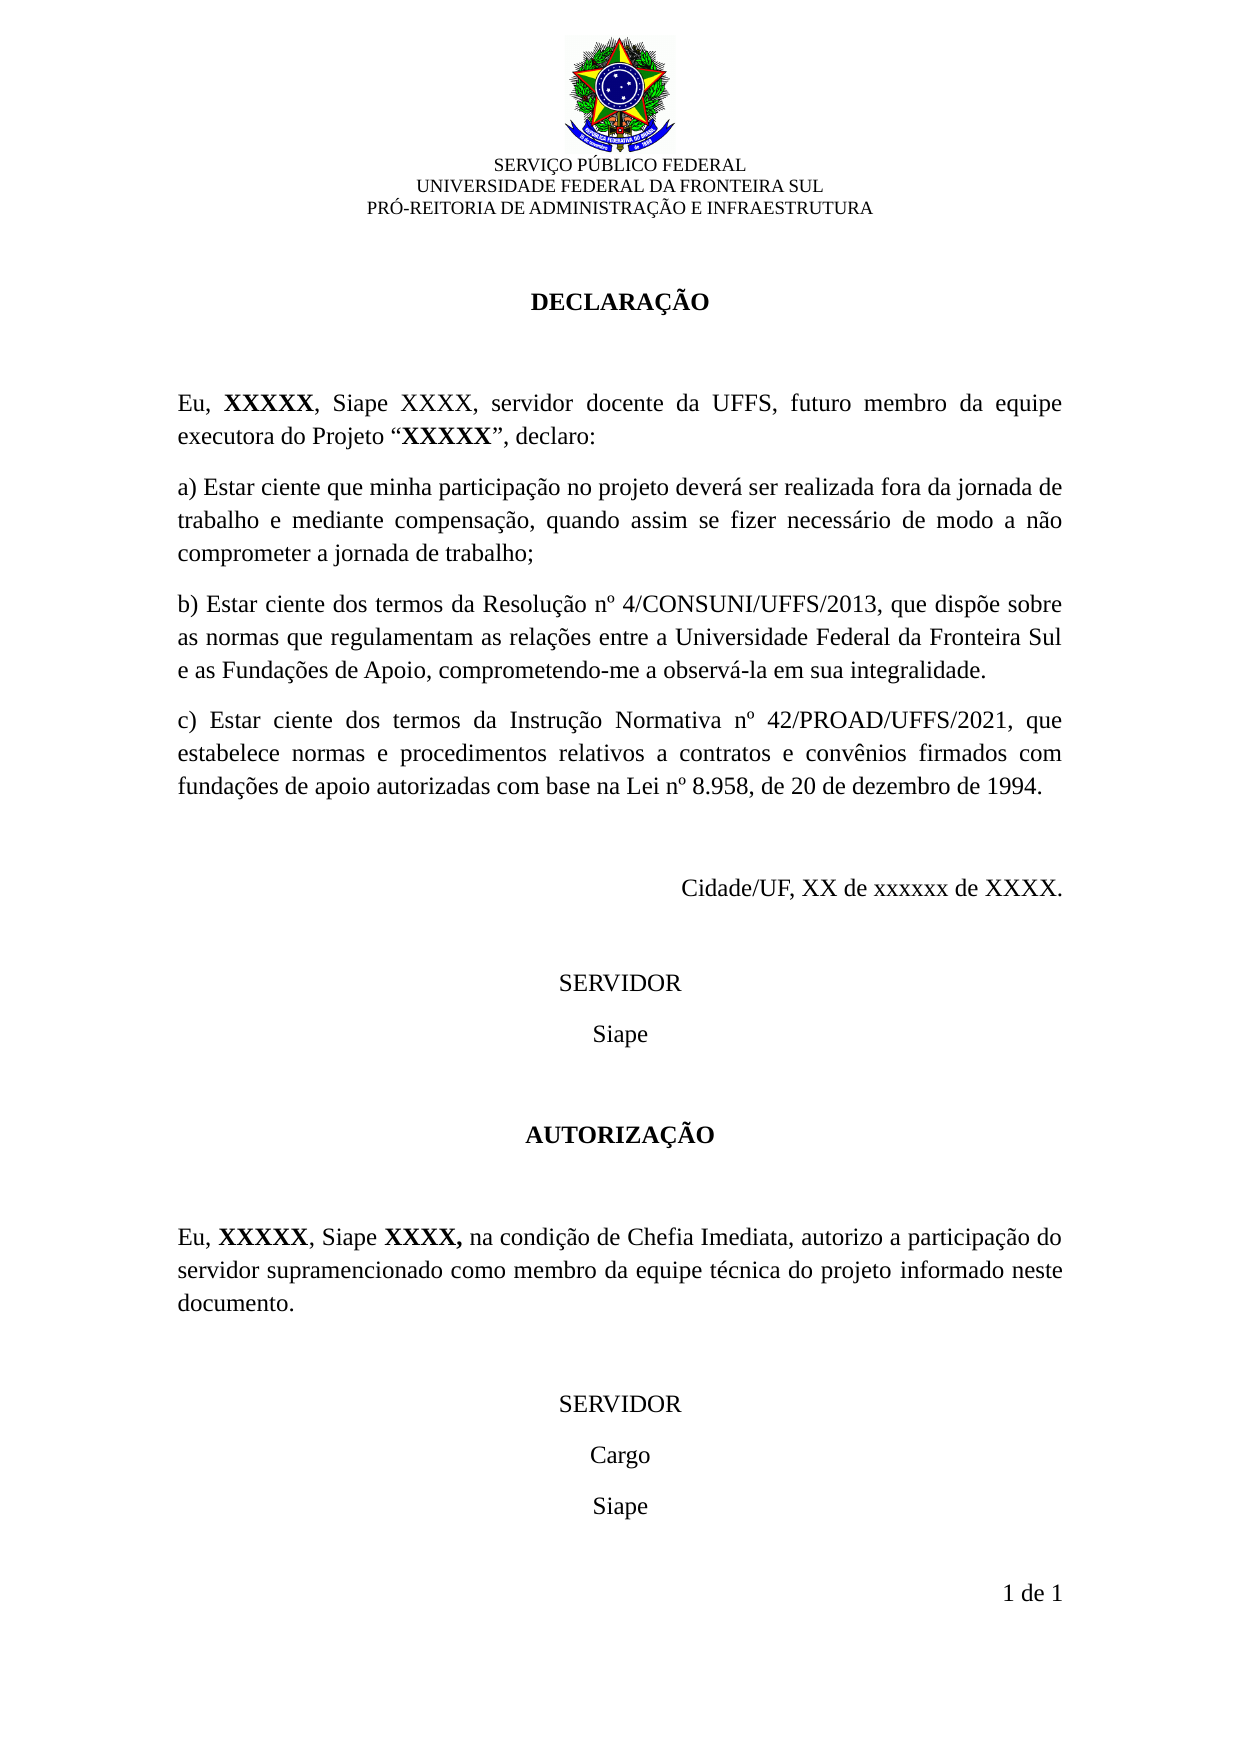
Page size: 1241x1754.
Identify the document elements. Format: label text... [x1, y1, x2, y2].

text c) Estar ciente dos termos da Instrução Normativa nº 42/PROAD/UFFS/2021, que estabelece normas e procedimentos relativos a contratos e convênios firmados com fundações de apoio autorizadas com base na Lei nº 8.958, de 20 de dezembro de 1994. [177, 705, 1063, 800]
text AUTORIZAÇÃO [177, 1121, 1063, 1149]
text Cargo [177, 1440, 1063, 1469]
text Eu, XXXXX, Siape XXXX, na condição de Chefia Imediata, autorizo a participação do servidor supramencionado como membro da equipe técnica do projeto informado neste documento. [177, 1222, 1063, 1317]
text SERVIDOR [177, 1389, 1063, 1418]
text Cidade/UF, XX de xxxxxx de XXXX. [177, 873, 1063, 902]
text Siape [177, 1491, 1063, 1520]
text a) Estar ciente que minha participação no projeto deverá ser realizada fora da jornada de trabalho e mediante compensação, quando assim se fizer necessário de modo a não comprometer a jornada de trabalho; [177, 472, 1063, 567]
text SERVIDOR [177, 968, 1063, 997]
text Eu, XXXXX, Siape XXXX, servidor docente da UFFS, futuro membro da equipe executora do Projeto “XXXXX”, declaro: [177, 388, 1063, 450]
text b) Estar ciente dos termos da Resolução nº 4/CONSUNI/UFFS/2013, que dispõe sobre as normas que regulamentam as relações entre a Universidade Federal da Fronteira Sul e as Fundações de Apoio, comprometendo-me a observá-la em sua integralidade. [177, 589, 1063, 683]
text Siape [177, 1019, 1063, 1048]
text DECLARAÇÃO [177, 287, 1063, 315]
picture [564, 35, 676, 154]
